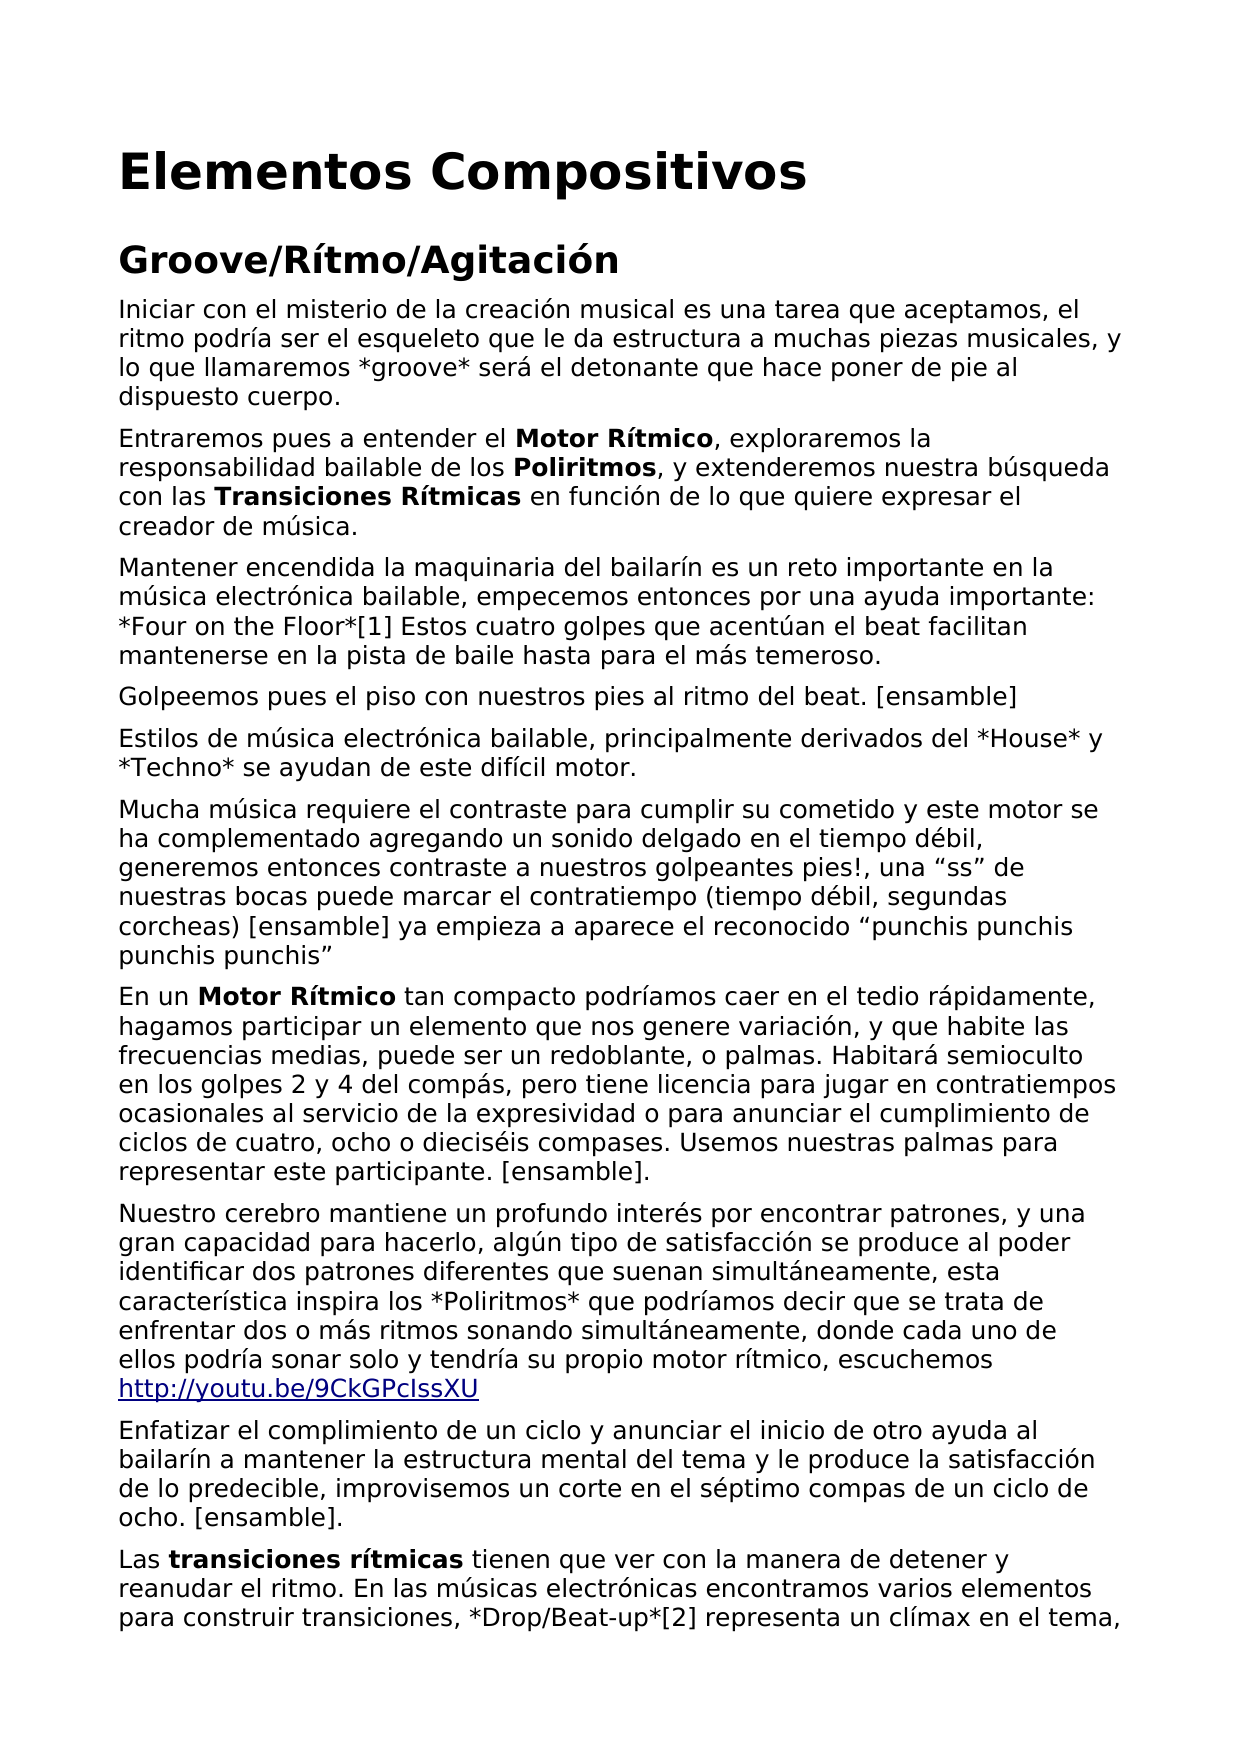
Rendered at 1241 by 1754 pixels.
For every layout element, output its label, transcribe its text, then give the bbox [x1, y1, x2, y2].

subtitle Groove/Rítmo/Agitación [118, 239, 1122, 282]
text Nuestro cerebro mantiene un profundo interés por encontrar patrones, y una gran capacidad para hacerlo, algún tipo de satisfacción se produce al poder identificar dos patrones diferentes que suenan simultáneamente, esta característica inspira los *Poliritmos* que podríamos decir que se trata de enfrentar dos o más ritmos sonando simultáneamente, donde cada uno de ellos podría sonar solo y tendría su propio motor rítmico, escuchemos http://youtu.be/9CkGPcIssXU [118, 1199, 1122, 1403]
subtitle Elementos Compositivos [118, 143, 1122, 201]
text Golpeemos pues el piso con nuestros pies al ritmo del beat. [ensamble] [118, 682, 1122, 712]
text Las transiciones rítmicas tienen que ver con la manera de detener y reanudar el ritmo. En las músicas electrónicas encontramos varios elementos para construir transiciones, *Drop/Beat-up*[2] representa un clímax en el tema, [118, 1545, 1122, 1632]
text Entraremos pues a entender el Motor Rítmico, exploraremos la responsabilidad bailable de los Poliritmos, y extenderemos nuestra búsqueda con las Transiciones Rítmicas en función de lo que quiere expresar el creador de música. [118, 424, 1122, 541]
text Iniciar con el misterio de la creación musical es una tarea que aceptamos, el ritmo podría ser el esqueleto que le da estructura a muchas piezas musicales, y lo que llamaremos *groove* será el detonante que hace poner de pie al dispuesto cuerpo. [118, 295, 1122, 412]
text En un Motor Rítmico tan compacto podríamos caer en el tedio rápidamente, hagamos participar un elemento que nos genere variación, y que habite las frecuencias medias, puede ser un redoblante, o palmas. Habitará semioculto en los golpes 2 y 4 del compás, pero tiene licencia para jugar en contratiempos ocasionales al servicio de la expresividad o para anunciar el cumplimiento de ciclos de cuatro, ocho o dieciséis compases. Usemos nuestras palmas para representar este participante. [ensamble]. [118, 982, 1122, 1187]
text Mantener encendida la maquinaria del bailarín es un reto importante en la música electrónica bailable, empecemos entonces por una ayuda importante: *Four on the Floor*[1] Estos cuatro golpes que acentúan el beat facilitan mantenerse en la pista de baile hasta para el más temeroso. [118, 553, 1122, 670]
text Enfatizar el complimiento de un ciclo y anunciar el inicio de otro ayuda al bailarín a mantener la estructura mental del tema y le produce la satisfacción de lo predecible, improvisemos un corte en el séptimo compas de un ciclo de ocho. [ensamble]. [118, 1416, 1122, 1532]
text Estilos de música electrónica bailable, principalmente derivados del *House* y *Techno* se ayudan de este difícil motor. [118, 724, 1122, 782]
text Mucha música requiere el contraste para cumplir su cometido y este motor se ha complementado agregando un sonido delgado en el tiempo débil, generemos entonces contraste a nuestros golpeantes pies!, una “ss” de nuestras bocas puede marcar el contratiempo (tiempo débil, segundas corcheas) [ensamble] ya empieza a aparece el reconocido “punchis punchis punchis punchis” [118, 795, 1122, 970]
